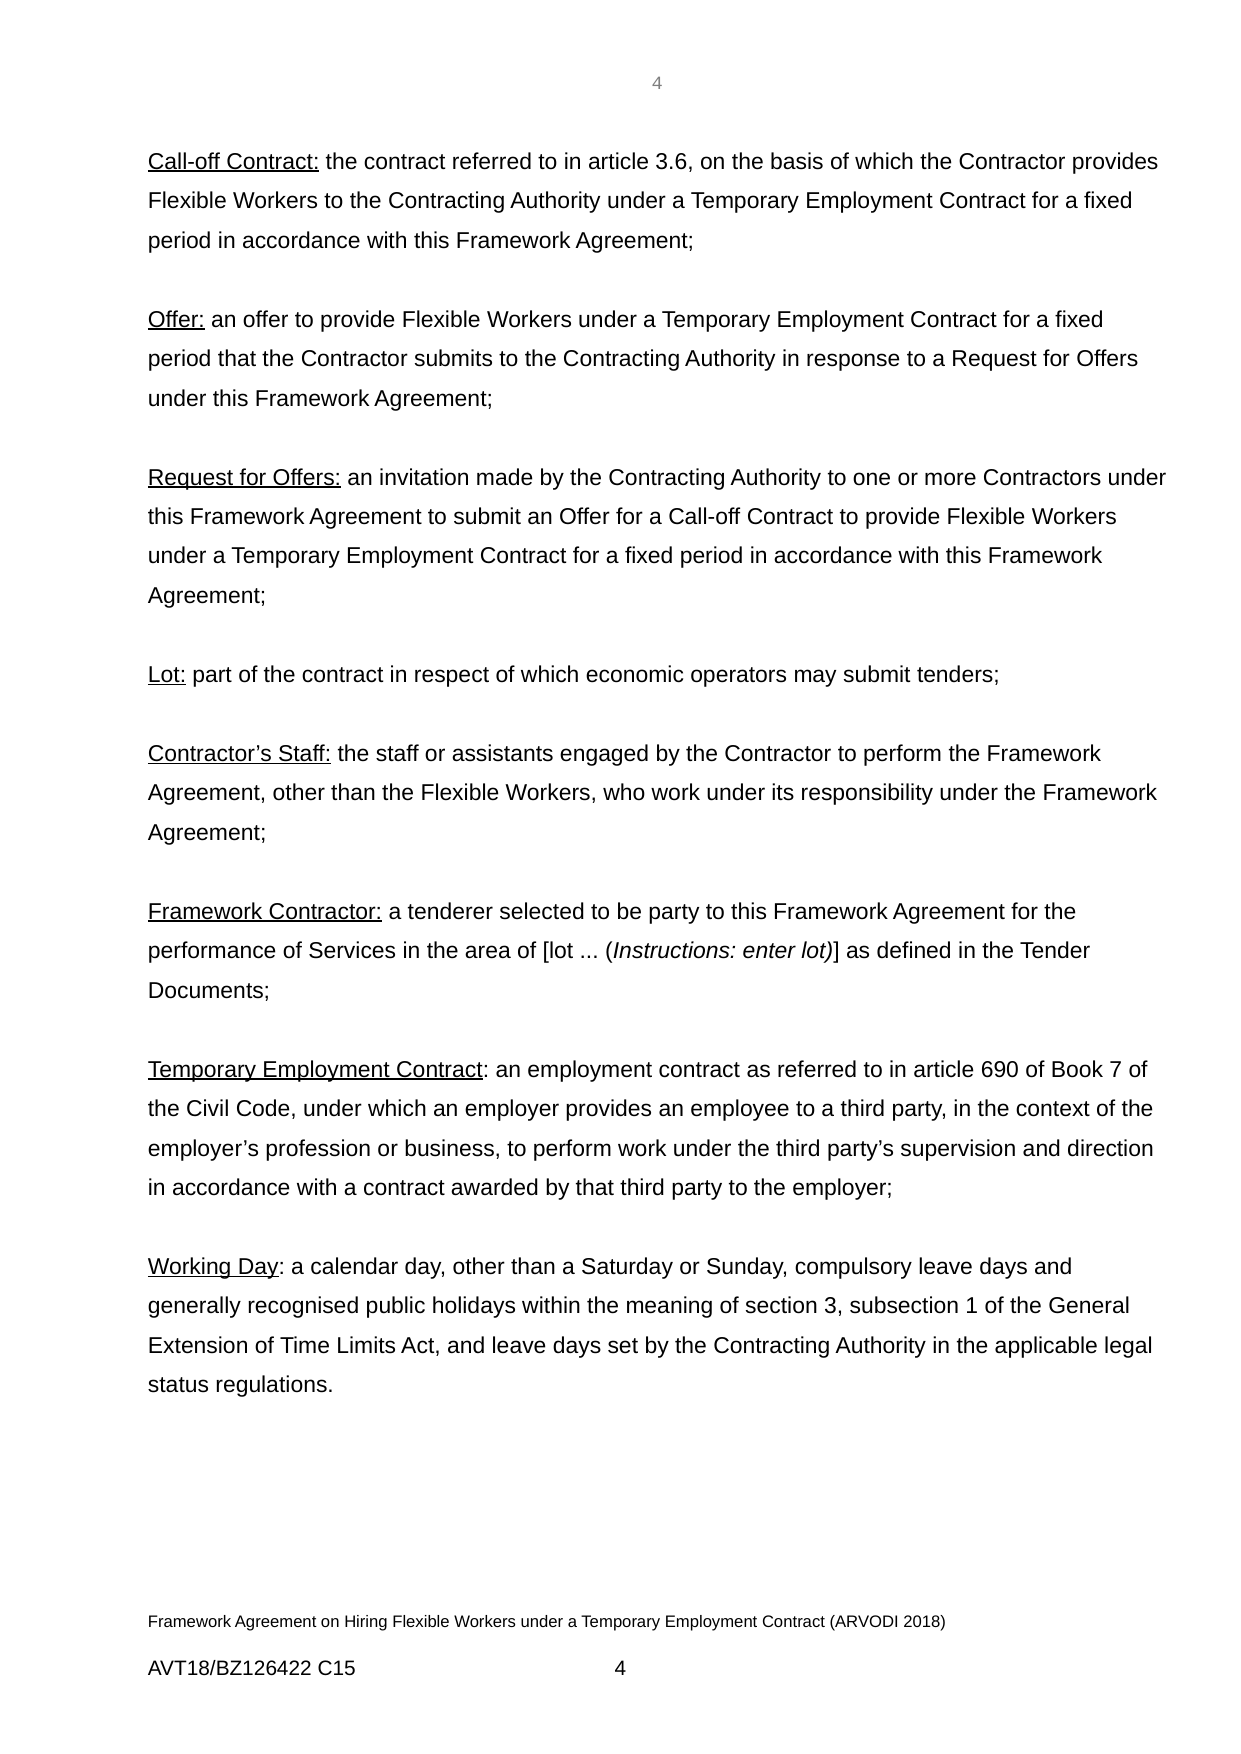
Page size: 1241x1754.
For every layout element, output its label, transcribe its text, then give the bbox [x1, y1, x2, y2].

text Temporary Employment Contract: an employment contract as referred to in article 690 of Book 7 of the Civil Code, under which an employer provides an employee to a third party, in the context of the employer’s profession or business, to perform work under the third party’s supervision and direction in accordance with a contract awarded by that third party to the employer; [148, 1056, 1167, 1200]
text Working Day: a calendar day, other than a Saturday or Sunday, compulsory leave days and generally recognised public holidays within the meaning of section 3, subsection 1 of the General Extension of Time Limits Act, and leave days set by the Contracting Authority in the applicable legal status regulations. [148, 1253, 1167, 1398]
text Offer: an offer to provide Flexible Workers under a Temporary Employment Contract for a fixed period that the Contractor submits to the Contracting Authority in response to a Request for Offers under this Framework Agreement; [148, 306, 1167, 411]
text Call-off Contract: the contract referred to in article 3.6, on the basis of which the Contractor provides Flexible Workers to the Contracting Authority under a Temporary Employment Contract for a fixed period in accordance with this Framework Agreement; [148, 148, 1167, 253]
text Contractor’s Staff: the staff or assistants engaged by the Contractor to perform the Framework Agreement, other than the Flexible Workers, who work under its responsibility under the Framework Agreement; [148, 740, 1167, 845]
text Lot: part of the contract in respect of which economic operators may submit tenders; [148, 661, 1167, 687]
text Request for Offers: an invitation made by the Contracting Authority to one or more Contractors under this Framework Agreement to submit an Offer for a Call-off Contract to provide Flexible Workers under a Temporary Employment Contract for a fixed period in accordance with this Framework Agreement; [148, 463, 1167, 608]
text Framework Contractor: a tenderer selected to be party to this Framework Agreement for the performance of Services in the area of [lot ... (Instructions: enter lot)] as defined in the Tender Documents; [148, 898, 1167, 1003]
